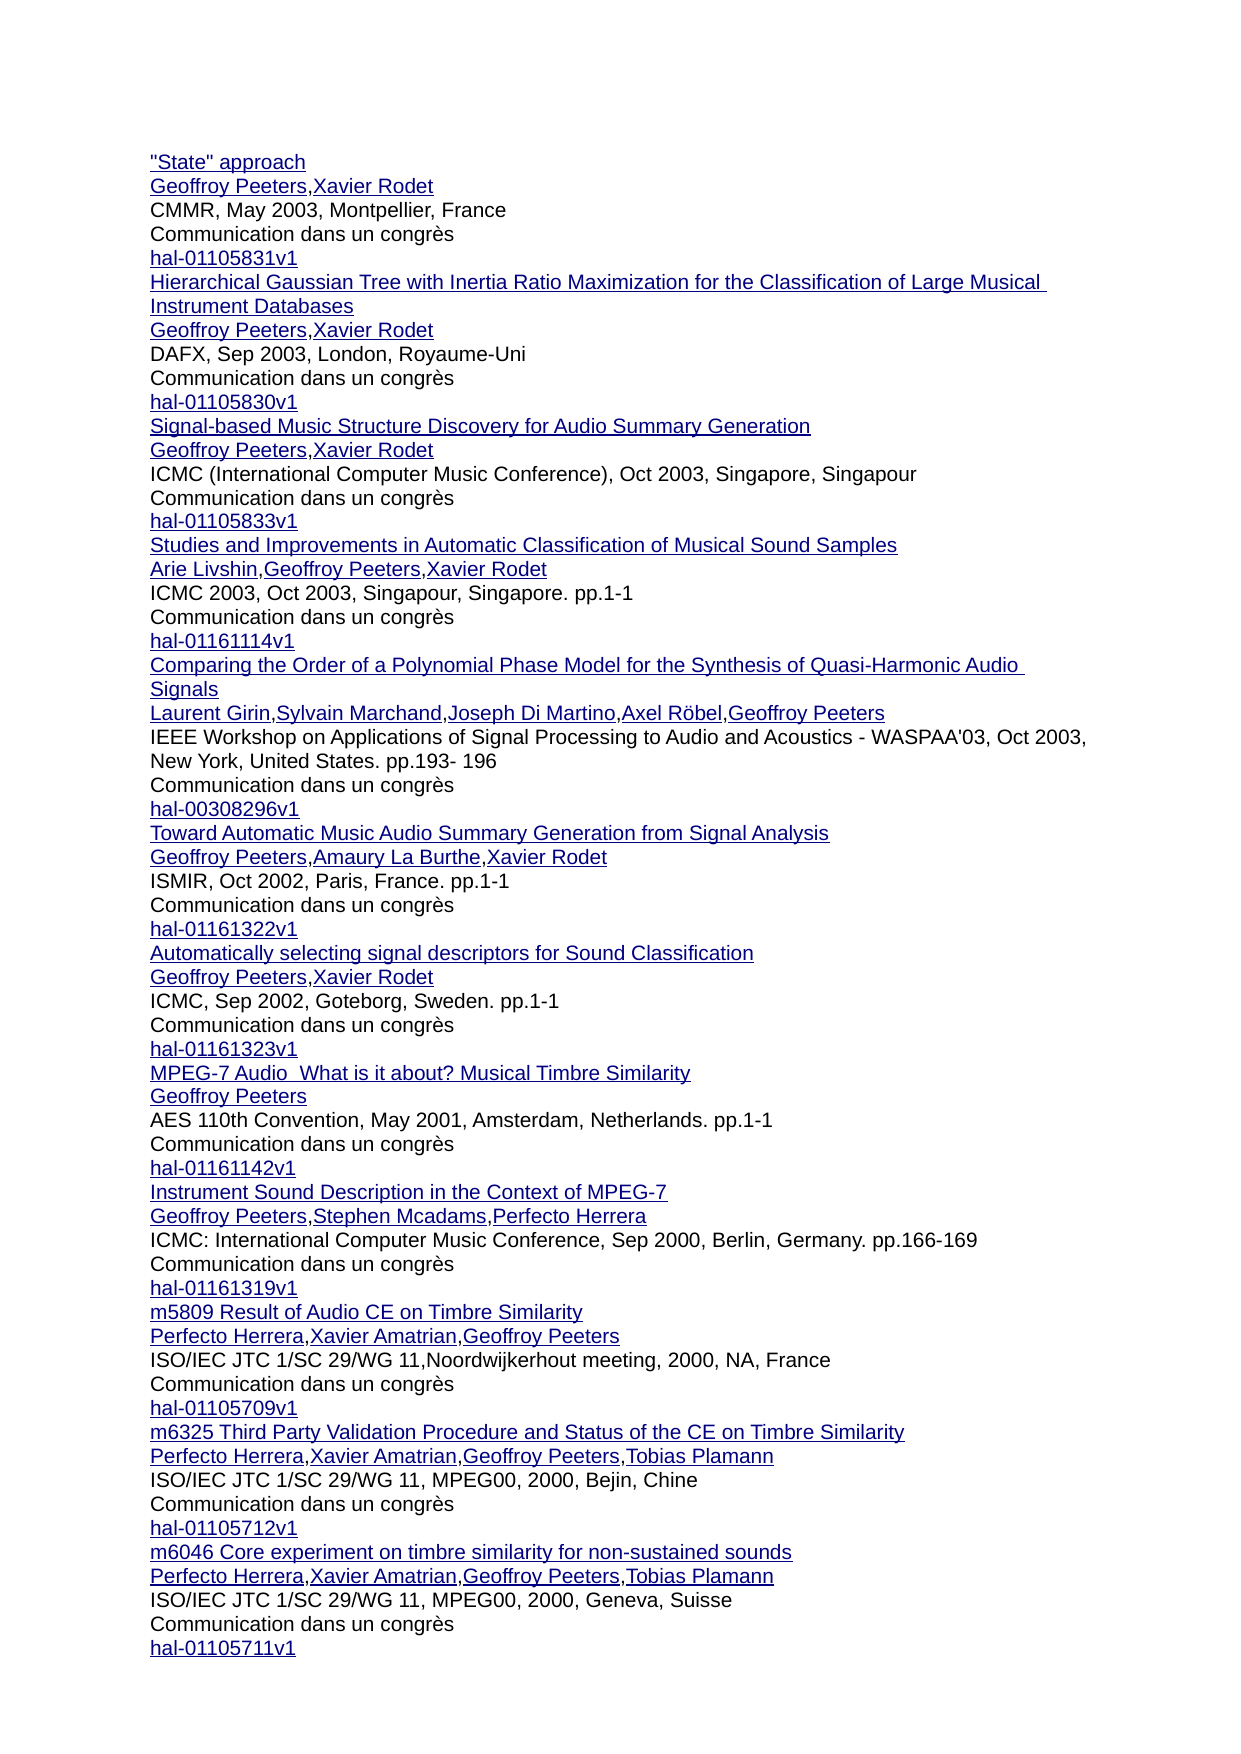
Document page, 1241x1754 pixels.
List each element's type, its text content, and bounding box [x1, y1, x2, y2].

table_cell Studies and Improvements in Automatic Classification of Musical Sound Samples Arie Livshin,Geoffroy Peeters,Xavier Rodet ICMC 2003, Oct 2003, Singapour, Singapore. pp.1-1 Communication dans un congrès hal-01161114v1 [150, 533, 1090, 653]
table_cell m5809 Result of Audio CE on Timbre Similarity Perfecto Herrera,Xavier Amatrian,Geoffroy Peeters ISO/IEC JTC 1/SC 29/WG 11,Noordwijkerhout meeting, 2000, NA, France Communication dans un congrès hal-01105709v1 [150, 1300, 1090, 1420]
table_cell m6046 Core experiment on timbre similarity for non-sustained sounds Perfecto Herrera,Xavier Amatrian,Geoffroy Peeters,Tobias Plamann ISO/IEC JTC 1/SC 29/WG 11, MPEG00, 2000, Geneva, Suisse Communication dans un congrès hal-01105711v1 [150, 1540, 1090, 1659]
table_cell Signal-based Music Structure Discovery for Audio Summary Generation Geoffroy Peeters,Xavier Rodet ICMC (International Computer Music Conference), Oct 2003, Singapore, Singapour Communication dans un congrès hal-01105833v1 [150, 414, 1090, 533]
table_cell m6325 Third Party Validation Procedure and Status of the CE on Timbre Similarity Perfecto Herrera,Xavier Amatrian,Geoffroy Peeters,Tobias Plamann ISO/IEC JTC 1/SC 29/WG 11, MPEG00, 2000, Bejin, Chine Communication dans un congrès hal-01105712v1 [150, 1420, 1090, 1539]
table_cell "State" approach Geoffroy Peeters,Xavier Rodet CMMR, May 2003, Montpellier, France Communication dans un congrès hal-01105831v1 [150, 150, 1090, 270]
table_cell Automatically selecting signal descriptors for Sound Classification Geoffroy Peeters,Xavier Rodet ICMC, Sep 2002, Goteborg, Sweden. pp.1-1 Communication dans un congrès hal-01161323v1 [150, 941, 1090, 1060]
table_cell Toward Automatic Music Audio Summary Generation from Signal Analysis Geoffroy Peeters,Amaury La Burthe,Xavier Rodet ISMIR, Oct 2002, Paris, France. pp.1-1 Communication dans un congrès hal-01161322v1 [150, 821, 1090, 941]
table_cell Instrument Sound Description in the Context of MPEG-7 Geoffroy Peeters,Stephen Mcadams,Perfecto Herrera ICMC: International Computer Music Conference, Sep 2000, Berlin, Germany. pp.166-169 Communication dans un congrès hal-01161319v1 [150, 1180, 1090, 1300]
table_cell Comparing the Order of a Polynomial Phase Model for the Synthesis of Quasi-Harmonic Audio Signals Laurent Girin,Sylvain Marchand,Joseph Di Martino,Axel Röbel,Geoffroy Peeters IEEE Workshop on Applications of Signal Processing to Audio and Acoustics - WASPAA'03, Oct 2003, New York, United States. pp.193- 196 Communication dans un congrès hal-00308296v1 [150, 653, 1090, 821]
table_cell MPEG-7 Audio ­ What is it about? Musical Timbre Similarity Geoffroy Peeters AES 110th Convention, May 2001, Amsterdam, Netherlands. pp.1-1 Communication dans un congrès hal-01161142v1 [150, 1060, 1090, 1180]
table_cell Hierarchical Gaussian Tree with Inertia Ratio Maximization for the Classification of Large Musical Instrument Databases Geoffroy Peeters,Xavier Rodet DAFX, Sep 2003, London, Royaume-Uni Communication dans un congrès hal-01105830v1 [150, 270, 1090, 413]
